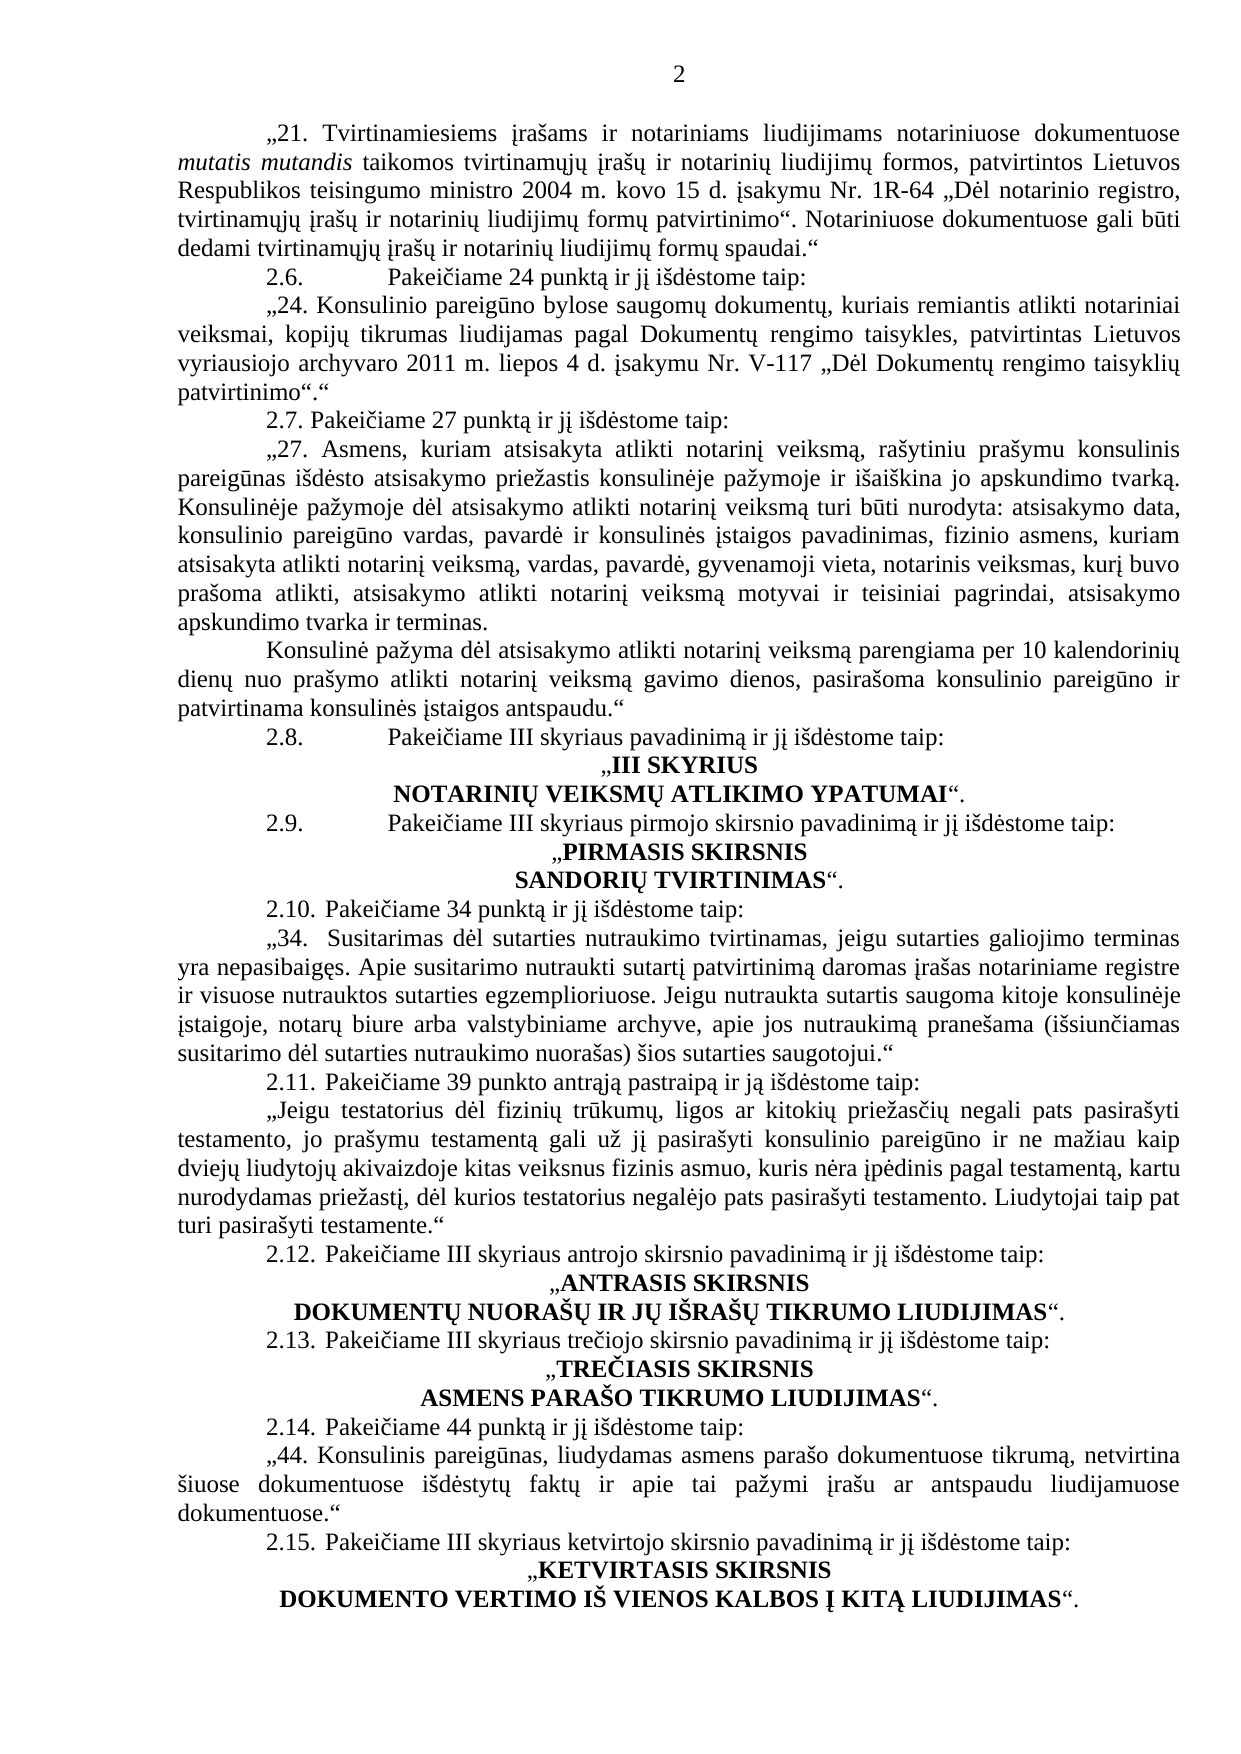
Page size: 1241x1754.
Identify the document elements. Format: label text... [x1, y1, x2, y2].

text „III SKYRIUS [177, 751, 1181, 779]
text „44. Konsulinis pareigūnas, liudydamas asmens parašo dokumentuose tikrumą, netvirtina šiuose dokumentuose išdėstytų faktų ir apie tai pažymi įrašu ar antspaudu liudijamuose dokumentuose.“ [177, 1441, 1181, 1527]
text „24. Konsulinio pareigūno bylose saugomų dokumentų, kuriais remiantis atlikti notariniai veiksmai, kopijų tikrumas liudijamas pagal Dokumentų rengimo taisykles, patvirtintas Lietuvos vyriausiojo archyvaro 2011 m. liepos 4 d. įsakymu Nr. V-117 „Dėl Dokumentų rengimo taisyklių patvirtinimo“.“ [177, 291, 1181, 406]
text 2.11. Pakeičiame 39 punkto antrąją pastraipą ir ją išdėstome taip: [252, 1067, 1181, 1096]
text SANDORIŲ TVIRTINIMAS“. [177, 866, 1181, 894]
text Dokumento vertimo iš vienos kalbos į kitą liudijimas“. [177, 1584, 1181, 1613]
text „Jeigu testatorius dėl fizinių trūkumų, ligos ar kitokių priežasčių negali pats pasirašyti testamento, jo prašymu testamentą gali už jį pasirašyti konsulinio pareigūno ir ne mažiau kaip dviejų liudytojų akivaizdoje kitas veiksnus fizinis asmuo, kuris nėra įpėdinis pagal testamentą, kartu nurodydamas priežastį, dėl kurios testatorius negalėjo pats pasirašyti testamento. Liudytojai taip pat turi pasirašyti testamente.“ [177, 1096, 1181, 1239]
text 2.15. Pakeičiame III skyriaus ketvirtojo skirsnio pavadinimą ir jį išdėstome taip: [177, 1527, 1181, 1556]
text Konsulinė pažyma dėl atsisakymo atlikti notarinį veiksmą parengiama per 10 kalendorinių dienų nuo prašymo atlikti notarinį veiksmą gavimo dienos, pasirašoma konsulinio pareigūno ir patvirtinama konsulinės įstaigos antspaudu.“ [177, 636, 1181, 722]
text „TREČIASIS SKIRSNIS [177, 1354, 1181, 1383]
text „PIRMASIS SKIRSNIS [177, 837, 1181, 866]
text „34. Susitarimas dėl sutarties nutraukimo tvirtinamas, jeigu sutarties galiojimo terminas yra nepasibaigęs. Apie susitarimo nutraukti sutartį patvirtinimą daromas įrašas notariniame registre ir visuose nutrauktos sutarties egzemplioriuose. Jeigu nutraukta sutartis saugoma kitoje konsulinėje įstaigoje, notarų biure arba valstybiniame archyve, apie jos nutraukimą pranešama (išsiunčiamas susitarimo dėl sutarties nutraukimo nuorašas) šios sutarties saugotojui.“ [177, 923, 1181, 1067]
text 2.14. Pakeičiame 44 punktą ir jį išdėstome taip: [251, 1412, 1181, 1441]
text 2.6. Pakeičiame 24 punktą ir jį išdėstome taip: [252, 262, 1181, 291]
text 2.7. Pakeičiame 27 punktą ir jį išdėstome taip: [177, 406, 1181, 434]
text 2.10. Pakeičiame 34 punktą ir jį išdėstome taip: [252, 894, 1181, 923]
text Asmens parašo tikrumo liudijimas“. [177, 1383, 1181, 1412]
text NOTARINIŲ VEIKSMŲ ATLIKIMO YPATUMAI“. [177, 779, 1181, 808]
text 2.9. Pakeičiame III skyriaus pirmojo skirsnio pavadinimą ir jį išdėstome taip: [252, 808, 1181, 837]
text „ANTRASIS SKIRSNIS [177, 1268, 1181, 1297]
text 2.12. Pakeičiame III skyriaus antrojo skirsnio pavadinimą ir jį išdėstome taip: [177, 1239, 1181, 1268]
text Dokumentų nuorašų ir jų išrašų tikrumo liudijimas“. [177, 1297, 1181, 1326]
text „KETVIRTASIS SKIRSNIS [177, 1556, 1181, 1584]
text „27. Asmens, kuriam atsisakyta atlikti notarinį veiksmą, rašytiniu prašymu konsulinis pareigūnas išdėsto atsisakymo priežastis konsulinėje pažymoje ir išaiškina jo apskundimo tvarką. Konsulinėje pažymoje dėl atsisakymo atlikti notarinį veiksmą turi būti nurodyta: atsisakymo data, konsulinio pareigūno vardas, pavardė ir konsulinės įstaigos pavadinimas, fizinio asmens, kuriam atsisakyta atlikti notarinį veiksmą, vardas, pavardė, gyvenamoji vieta, notarinis veiksmas, kurį buvo prašoma atlikti, atsisakymo atlikti notarinį veiksmą motyvai ir teisiniai pagrindai, atsisakymo apskundimo tvarka ir terminas. [177, 434, 1181, 636]
text 2.13. Pakeičiame III skyriaus trečiojo skirsnio pavadinimą ir jį išdėstome taip: [177, 1326, 1181, 1354]
text „21. Tvirtinamiesiems įrašams ir notariniams liudijimams notariniuose dokumentuose mutatis mutandis taikomos tvirtinamųjų įrašų ir notarinių liudijimų formos, patvirtintos Lietuvos Respublikos teisingumo ministro 2004 m. kovo 15 d. įsakymu Nr. 1R-64 „Dėl notarinio registro, tvirtinamųjų įrašų ir notarinių liudijimų formų patvirtinimo“. Notariniuose dokumentuose gali būti dedami tvirtinamųjų įrašų ir notarinių liudijimų formų spaudai.“ [177, 118, 1181, 262]
text 2.8. Pakeičiame III skyriaus pavadinimą ir jį išdėstome taip: [252, 722, 1181, 751]
